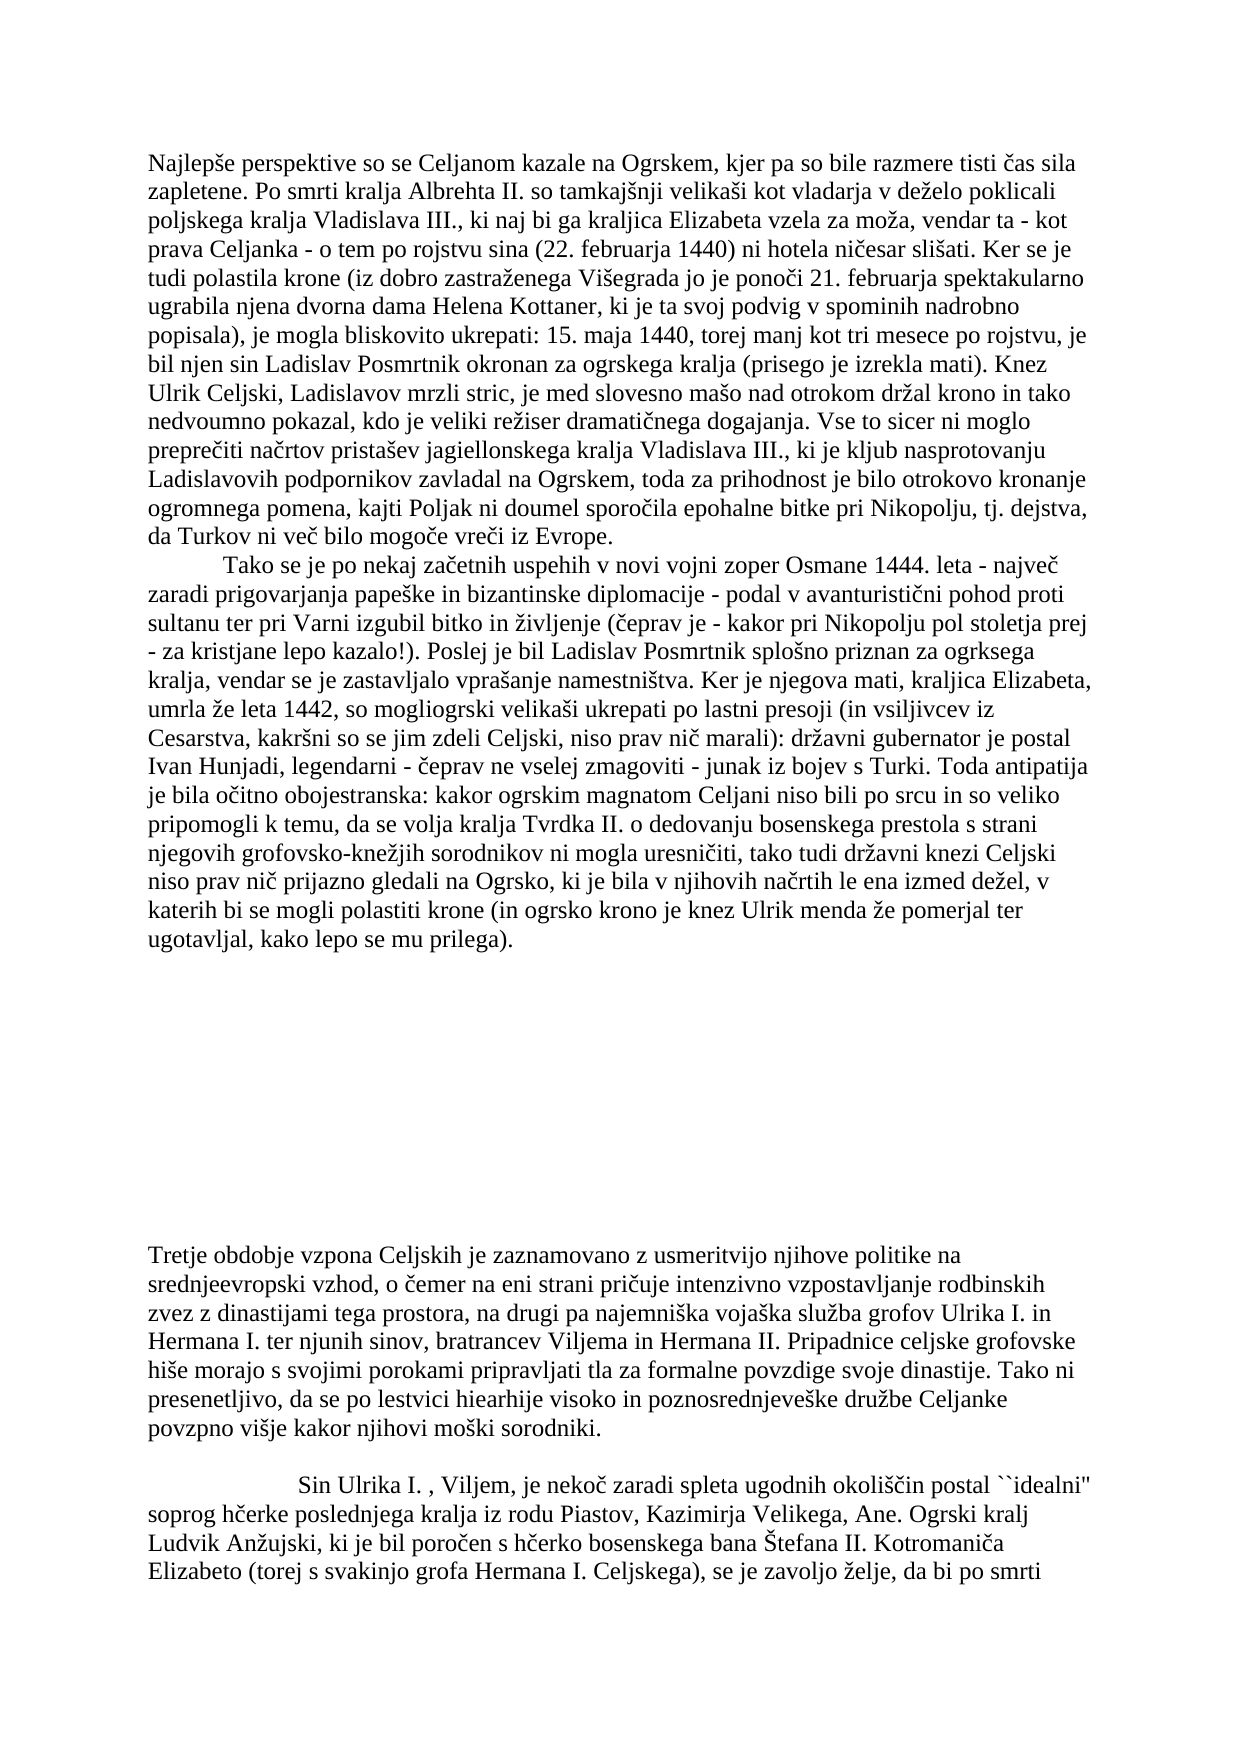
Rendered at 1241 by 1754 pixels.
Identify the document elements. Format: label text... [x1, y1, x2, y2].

text Najlepše perspektive so se Celjanom kazale na Ogrskem, kjer pa so bile razmere tisti čas sila zapletene. Po smrti kralja Albrehta II. so tamkajšnji velikaši kot vladarja v deželo poklicali poljskega kralja Vladislava III., ki naj bi ga kraljica Elizabeta vzela za moža, vendar ta - kot prava Celjanka - o tem po rojstvu sina (22. februarja 1440) ni hotela ničesar slišati. Ker se je tudi polastila krone (iz dobro zastraženega Višegrada jo je ponoči 21. februarja spektakularno ugrabila njena dvorna dama Helena Kottaner, ki je ta svoj podvig v spominih nadrobno popisala), je mogla bliskovito ukrepati: 15. maja 1440, torej manj kot tri mesece po rojstvu, je bil njen sin Ladislav Posmrtnik okronan za ogrskega kralja (prisego je izrekla mati). Knez Ulrik Celjski, Ladislavov mrzli stric, je med slovesno mašo nad otrokom držal krono in tako nedvoumno pokazal, kdo je veliki režiser dramatičnega dogajanja. Vse to sicer ni moglo preprečiti načrtov pristašev jagiellonskega kralja Vladislava III., ki je kljub nasprotovanju Ladislavovih podpornikov zavladal na Ogrskem, toda za prihodnost je bilo otrokovo kronanje ogromnega pomena, kajti Poljak ni doumel sporočila epohalne bitke pri Nikopolju, tj. dejstva, da Turkov ni več bilo mogoče vreči iz Evrope. [148, 148, 1093, 550]
text Tretje obdobje vzpona Celjskih je zaznamovano z usmeritvijo njihove politike na srednjeevropski vzhod, o čemer na eni strani pričuje intenzivno vzpostavljanje rodbinskih zvez z dinastijami tega prostora, na drugi pa najemniška vojaška služba grofov Ulrika I. in Hermana I. ter njunih sinov, bratrancev Viljema in Hermana II. Pripadnice celjske grofovske hiše morajo s svojimi porokami pripravljati tla za formalne povzdige svoje dinastije. Tako ni presenetljivo, da se po lestvici hiearhije visoko in poznosrednjeveške družbe Celjanke povzpno višje kakor njihovi moški sorodniki. [148, 1240, 1093, 1441]
text Sin Ulrika I. , Viljem, je nekoč zaradi spleta ugodnih okoliščin postal ``idealni'' soprog hčerke poslednjega kralja iz rodu Piastov, Kazimirja Velikega, Ane. Ogrski kralj Ludvik Anžujski, ki je bil poročen s hčerko bosenskega bana Štefana II. Kotromaniča Elizabeto (torej s svakinjo grofa Hermana I. Celjskega), se je zavoljo želje, da bi po smrti [148, 1470, 1093, 1585]
text Tako se je po nekaj začetnih uspehih v novi vojni zoper Osmane 1444. leta - največ zaradi prigovarjanja papeške in bizantinske diplomacije - podal v avanturistični pohod proti sultanu ter pri Varni izgubil bitko in življenje (čeprav je - kakor pri Nikopolju pol stoletja prej - za kristjane lepo kazalo!). Poslej je bil Ladislav Posmrtnik splošno priznan za ogrksega kralja, vendar se je zastavljalo vprašanje namestništva. Ker je njegova mati, kraljica Elizabeta, umrla že leta 1442, so mogliogrski velikaši ukrepati po lastni presoji (in vsiljivcev iz Cesarstva, kakršni so se jim zdeli Celjski, niso prav nič marali): državni gubernator je postal Ivan Hunjadi, legendarni - čeprav ne vselej zmagoviti - junak iz bojev s Turki. Toda antipatija je bila očitno obojestranska: kakor ogrskim magnatom Celjani niso bili po srcu in so veliko pripomogli k temu, da se volja kralja Tvrdka II. o dedovanju bosenskega prestola s strani njegovih grofovsko-knežjih sorodnikov ni mogla uresničiti, tako tudi državni knezi Celjski niso prav nič prijazno gledali na Ogrsko, ki je bila v njihovih načrtih le ena izmed dežel, v katerih bi se mogli polastiti krone (in ogrsko krono je knez Ulrik menda že pomerjal ter ugotavljal, kako lepo se mu prilega). [148, 550, 1093, 953]
